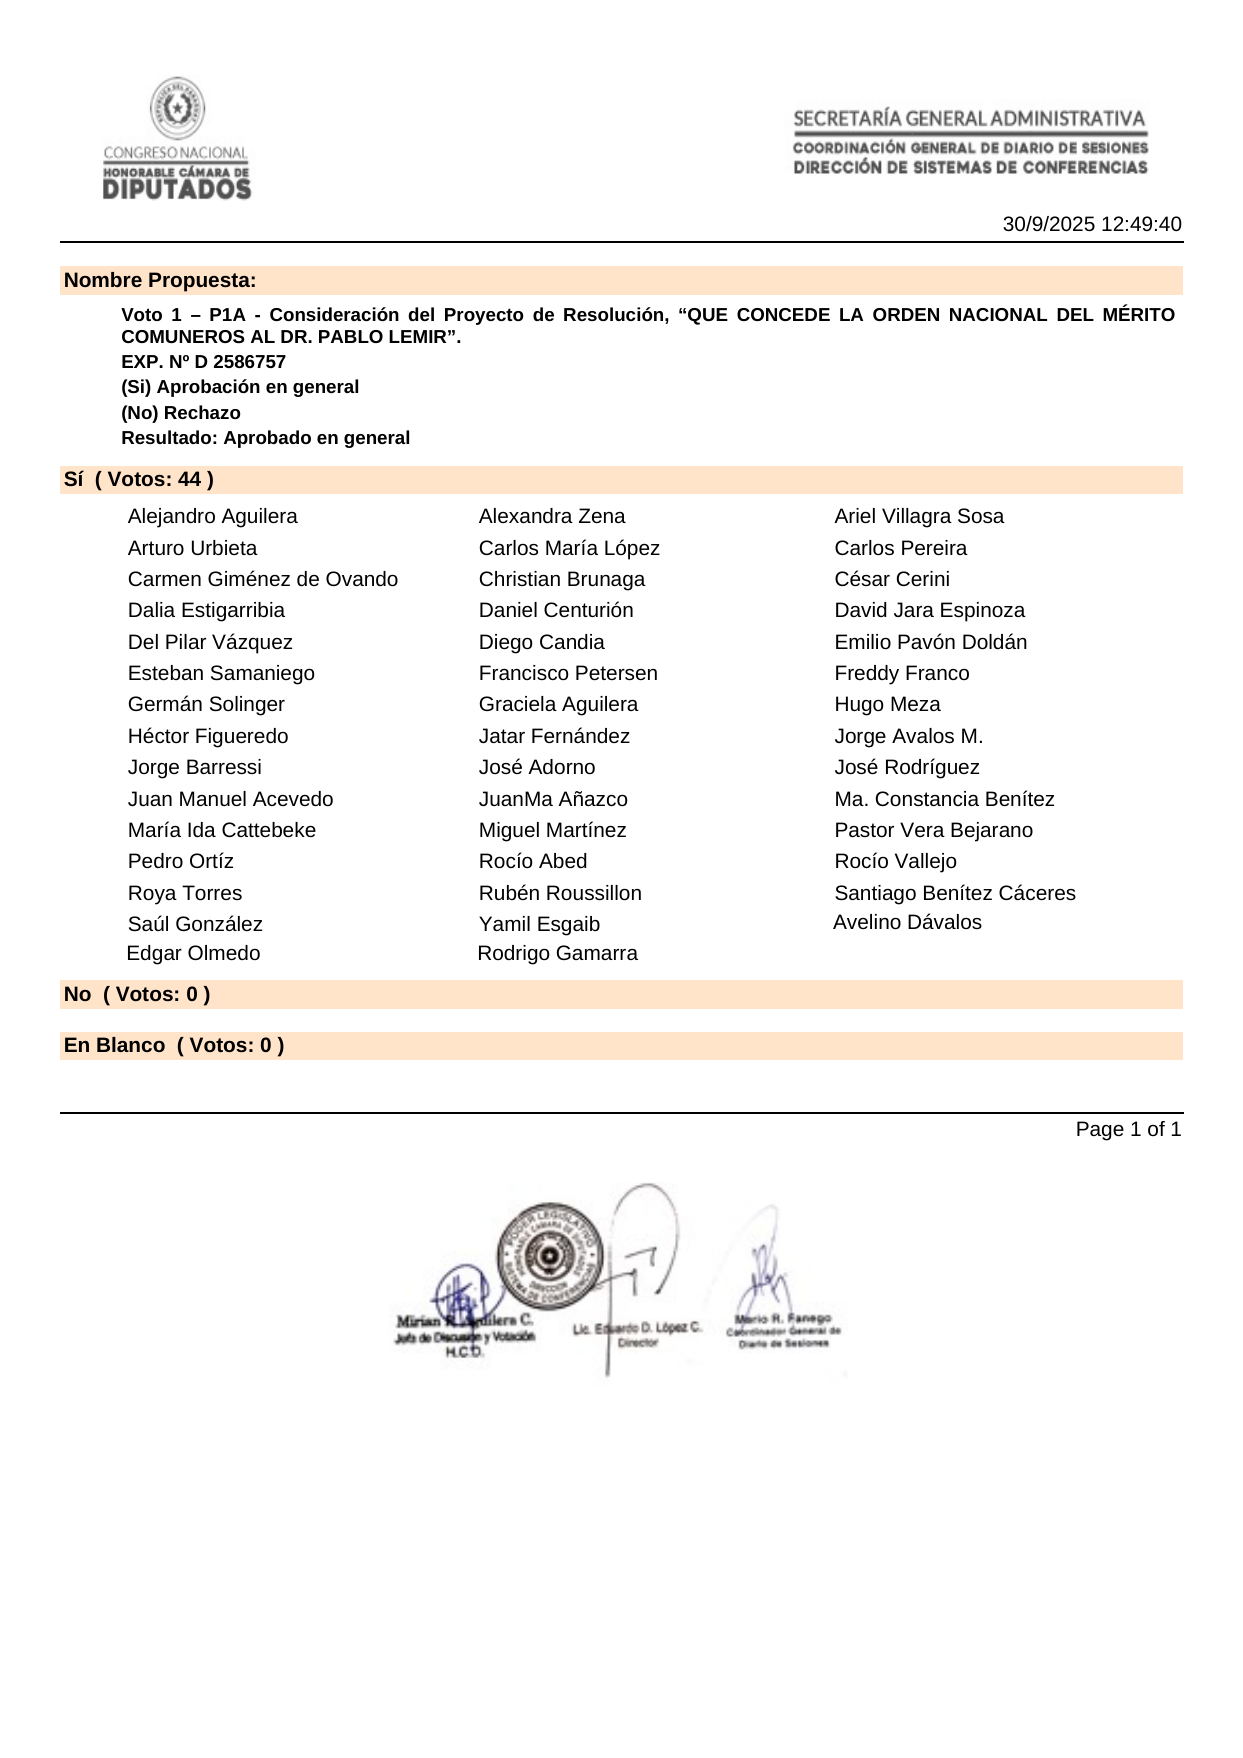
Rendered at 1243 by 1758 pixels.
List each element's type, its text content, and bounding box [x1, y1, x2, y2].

table_cell Hugo Meza [831, 691, 1168, 720]
table_cell Pedro Ortíz [125, 848, 462, 876]
table_cell Ma. Constancia Benítez [831, 785, 1168, 814]
table_cell Christian Brunaga [476, 566, 815, 594]
table_cell [60, 1009, 1183, 1032]
table_cell Ariel Villagra Sosa [831, 503, 1168, 532]
table_cell Saúl González [125, 911, 462, 939]
table_cell Carmen Giménez de Ovando [125, 566, 462, 594]
table_cell [1184, 660, 1189, 688]
table_cell Rodrigo Gamarra [476, 939, 815, 980]
table_cell [1184, 980, 1189, 1009]
table_cell Dalia Estigarribia [125, 597, 462, 626]
table_cell Alexandra Zena [476, 503, 815, 532]
table_cell [60, 295, 1183, 301]
table_cell Francisco Petersen [476, 660, 815, 688]
table_cell [462, 503, 476, 980]
table_cell [1184, 848, 1189, 876]
table_cell [815, 1083, 831, 1112]
table_cell [1184, 723, 1189, 751]
table_cell Héctor Figueredo [125, 723, 462, 751]
table_cell [60, 503, 124, 980]
table_cell David Jara Espinoza [831, 597, 1168, 626]
table_cell Del Pilar Vázquez [125, 629, 462, 657]
table_cell Yamil Esgaib [476, 911, 815, 939]
table_header [60, 207, 649, 241]
table_cell Pastor Vera Bejarano [831, 817, 1168, 845]
table_cell César Cerini [831, 566, 1168, 594]
table_cell [60, 495, 1183, 503]
table_cell Rocío Abed [476, 848, 815, 876]
table_cell [1184, 597, 1189, 626]
table_cell Avelino Dávalos [831, 908, 1168, 980]
table_cell Carlos María López [476, 534, 815, 563]
table_cell [1184, 1009, 1189, 1032]
table_cell [1184, 817, 1189, 845]
table_cell [1184, 939, 1189, 980]
table_cell [1184, 1116, 1189, 1150]
table_cell Jorge Barressi [125, 754, 462, 782]
table_cell [815, 503, 831, 980]
table_cell [1168, 503, 1183, 980]
table_cell Graciela Aguilera [476, 691, 815, 720]
table_cell [60, 245, 1183, 266]
table_cell Jatar Fernández [476, 723, 815, 751]
table_cell [1184, 503, 1189, 532]
table_cell [1178, 301, 1189, 466]
table_cell [1184, 691, 1189, 720]
table_cell Page 1 of 1 [827, 1116, 1183, 1150]
table_cell Sí ( Votos: 44 ) [60, 466, 1183, 494]
table_cell [1184, 785, 1189, 814]
table_cell [1184, 911, 1189, 939]
table_cell [60, 1083, 124, 1112]
table_header 30/9/2025 12:49:40 [649, 207, 1183, 241]
table_cell [1184, 266, 1189, 295]
table_cell Emilio Pavón Doldán [831, 629, 1168, 657]
table_header [1184, 207, 1189, 241]
table_cell María Ida Cattebeke [125, 817, 462, 845]
table_cell Rubén Roussillon [476, 879, 815, 908]
table_cell Diego Candia [476, 629, 815, 657]
table_cell [1184, 245, 1189, 266]
table_cell [1168, 1083, 1183, 1112]
table_cell Germán Solinger [125, 691, 462, 720]
table_cell [1184, 495, 1189, 503]
table_cell [60, 1060, 1183, 1083]
table_cell [1184, 754, 1189, 782]
table_cell [1184, 879, 1189, 908]
table_cell Esteban Samaniego [125, 660, 462, 688]
table_cell Freddy Franco [831, 660, 1168, 688]
table_cell [1184, 1032, 1189, 1060]
table_cell Rocío Vallejo [831, 848, 1168, 876]
table_cell [1184, 629, 1189, 657]
table_cell Jorge Avalos M. [831, 723, 1168, 751]
table_cell Carlos Pereira [831, 534, 1168, 563]
table_cell José Rodríguez [831, 754, 1168, 782]
table_cell [1184, 1060, 1189, 1083]
table_cell [60, 301, 118, 466]
table_cell [125, 1083, 462, 1112]
table_cell Alejandro Aguilera [125, 503, 462, 532]
table_cell Voto 1 – P1A - Consideración del Proyecto de Resolución, “QUE CONCEDE LA ORDEN NACIONAL DEL MÉRITO COMUNEROS AL DR. PABLO LEMIR”. EXP. Nº D 2586757 (Si) Aprobación en general (No) Rechazo Resultado: Aprobado en general [118, 301, 1178, 449]
table_cell [60, 1116, 827, 1150]
table_cell JuanMa Añazco [476, 785, 815, 814]
table_cell Arturo Urbieta [125, 534, 462, 563]
table_cell [1184, 566, 1189, 594]
table_cell [462, 1083, 476, 1112]
table_cell Nombre Propuesta: [60, 266, 1183, 295]
table_cell Edgar Olmedo [125, 939, 462, 980]
table_cell [118, 449, 1178, 466]
table_cell [1184, 466, 1189, 494]
table_cell Juan Manuel Acevedo [125, 785, 462, 814]
table_cell [1184, 1083, 1189, 1112]
table_cell Daniel Centurión [476, 597, 815, 626]
table_cell Miguel Martínez [476, 817, 815, 845]
table_cell No ( Votos: 0 ) [60, 980, 1183, 1009]
table_cell [476, 1083, 815, 1112]
table_cell Santiago Benítez Cáceres [831, 879, 1168, 908]
table_cell Roya Torres [125, 879, 462, 908]
table_cell José Adorno [476, 754, 815, 782]
table_cell [1184, 534, 1189, 563]
table_cell En Blanco ( Votos: 0 ) [60, 1032, 1183, 1060]
table_cell [831, 1083, 1168, 1112]
